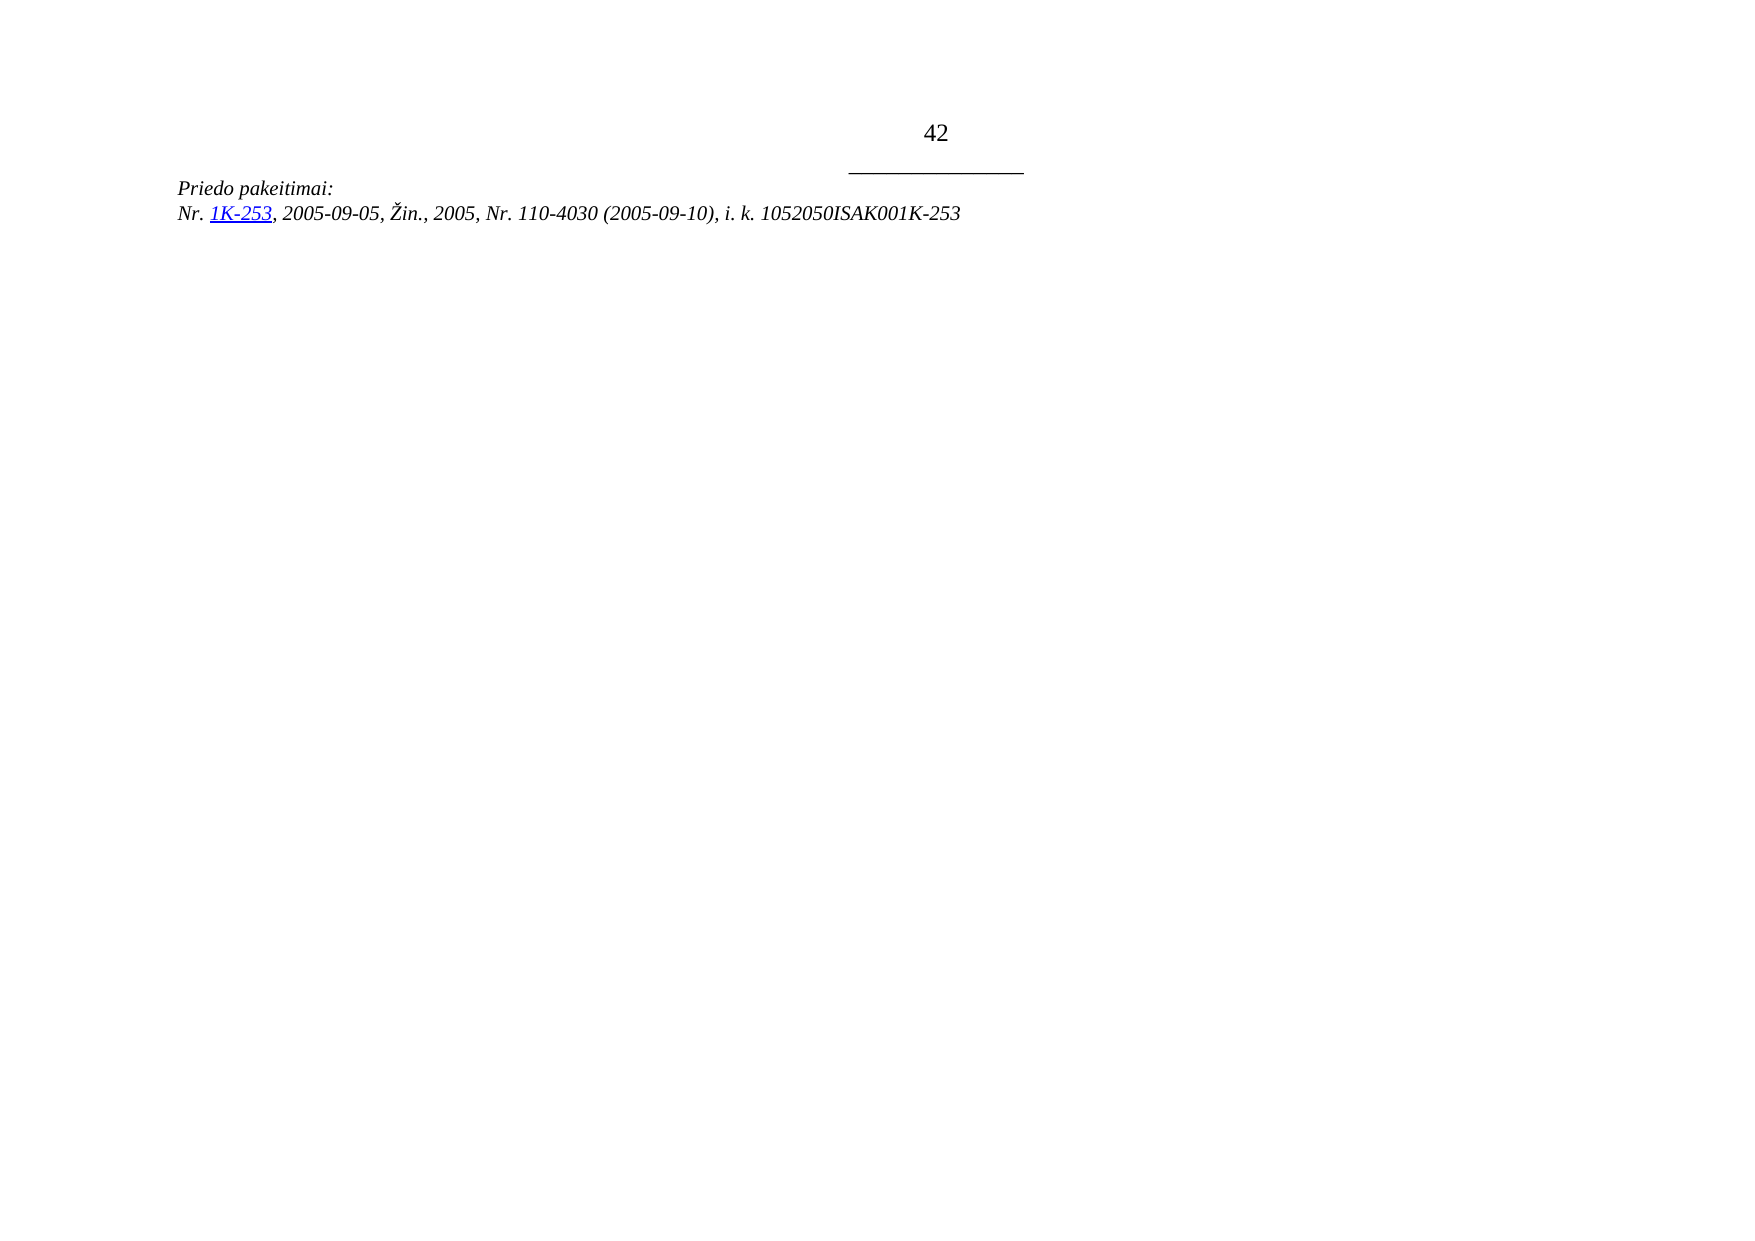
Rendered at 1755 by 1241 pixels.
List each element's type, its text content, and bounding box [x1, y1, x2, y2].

text Nr. 1K-253, 2005-09-05, Žin., 2005, Nr. 110-4030 (2005-09-10), i. k. 1052050ISAK001K-253 [177, 200, 1695, 224]
text Priedo pakeitimai: [177, 176, 1695, 200]
text ______________ [177, 148, 1695, 176]
